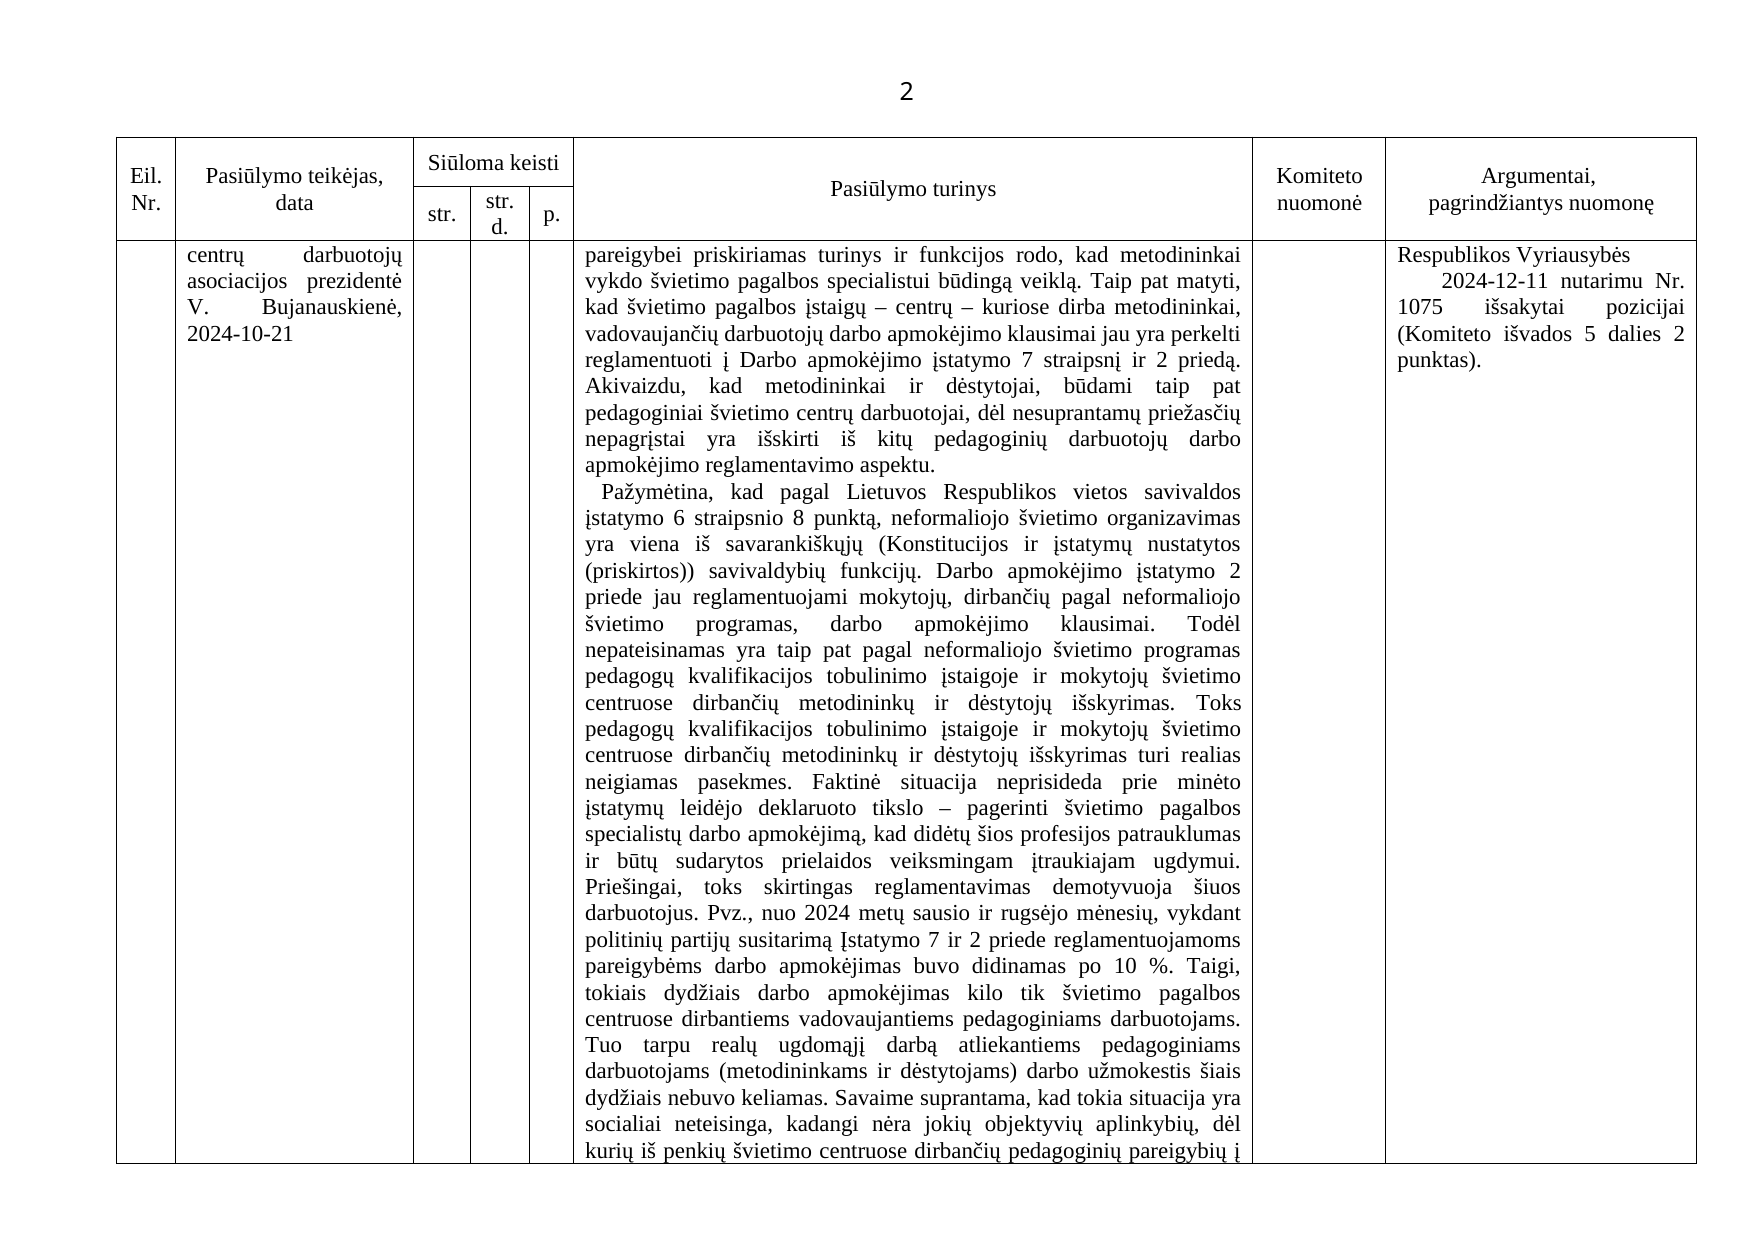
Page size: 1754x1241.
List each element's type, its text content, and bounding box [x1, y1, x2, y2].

table_cell [414, 241, 470, 1163]
table_header Pasiūlymo turinys [574, 138, 1252, 239]
table_cell [471, 241, 529, 1163]
table_header Komiteto nuomonė [1253, 138, 1385, 239]
table_cell centrų darbuotojų asociacijos prezidentė V. Bujanauskienė, 2024-10-21 [176, 241, 413, 1163]
table_header Argumentai, pagrindžiantys nuomonę [1386, 138, 1696, 239]
table_cell p. [530, 187, 573, 239]
table_cell Respublikos Vyriausybės 2024-12-11 nutarimu Nr. 1075 išsakytai pozicijai (Komiteto išvados 5 dalies 2 punktas). [1386, 241, 1696, 1163]
table_cell str. [414, 187, 470, 239]
table_header Siūloma keisti [414, 138, 573, 186]
table_header Pasiūlymo teikėjas, data [176, 138, 413, 239]
table_cell str. d. [471, 187, 529, 239]
table_cell pareigybei priskiriamas turinys ir funkcijos rodo, kad metodininkai vykdo švietimo pagalbos specialistui būdingą veiklą. Taip pat matyti, kad švietimo pagalbos įstaigų – centrų – kuriose dirba metodininkai, vadovaujančių darbuotojų darbo apmokėjimo klausimai jau yra perkelti reglamentuoti į Darbo apmokėjimo įstatymo 7 straipsnį ir 2 priedą. Akivaizdu, kad metodininkai ir dėstytojai, būdami taip pat pedagoginiai švietimo centrų darbuotojai, dėl nesuprantamų priežasčių nepagrįstai yra išskirti iš kitų pedagoginių darbuotojų darbo apmokėjimo reglamentavimo aspektu. Pažymėtina, kad pagal Lietuvos Respublikos vietos savivaldos įstatymo 6 straipsnio 8 punktą, neformaliojo švietimo organizavimas yra viena iš savarankiškųjų (Konstitucijos ir įstatymų nustatytos (priskirtos)) savivaldybių funkcijų. Darbo apmokėjimo įstatymo 2 priede jau reglamentuojami mokytojų, dirbančių pagal neformaliojo švietimo programas, darbo apmokėjimo klausimai. Todėl nepateisinamas yra taip pat pagal neformaliojo švietimo programas pedagogų kvalifikacijos tobulinimo įstaigoje ir mokytojų švietimo centruose dirbančių metodininkų ir dėstytojų išskyrimas. Toks pedagogų kvalifikacijos tobulinimo įstaigoje ir mokytojų švietimo centruose dirbančių metodininkų ir dėstytojų išskyrimas turi realias neigiamas pasekmes. Faktinė situacija neprisideda prie minėto įstatymų leidėjo deklaruoto tikslo – pagerinti švietimo pagalbos specialistų darbo apmokėjimą, kad didėtų šios profesijos patrauklumas ir būtų sudarytos prielaidos veiksmingam įtraukiajam ugdymui. Priešingai, toks skirtingas reglamentavimas demotyvuoja šiuos darbuotojus. Pvz., nuo 2024 metų sausio ir rugsėjo mėnesių, vykdant politinių partijų susitarimą Įstatymo 7 ir 2 priede reglamentuojamoms pareigybėms darbo apmokėjimas buvo didinamas po 10 %. Taigi, tokiais dydžiais darbo apmokėjimas kilo tik švietimo pagalbos centruose dirbantiems vadovaujantiems pedagoginiams darbuotojams. Tuo tarpu realų ugdomąjį darbą atliekantiems pedagoginiams darbuotojams (metodininkams ir dėstytojams) darbo užmokestis šiais dydžiais nebuvo keliamas. Savaime suprantama, kad tokia situacija yra socialiai neteisinga, kadangi nėra jokių objektyvių aplinkybių, dėl kurių iš penkių švietimo centruose dirbančių pedagoginių pareigybių į [574, 241, 1252, 1163]
table_header Eil. Nr. [117, 138, 175, 239]
table_cell [1253, 241, 1385, 1163]
table_cell [530, 241, 573, 1163]
table_cell [117, 241, 175, 1163]
